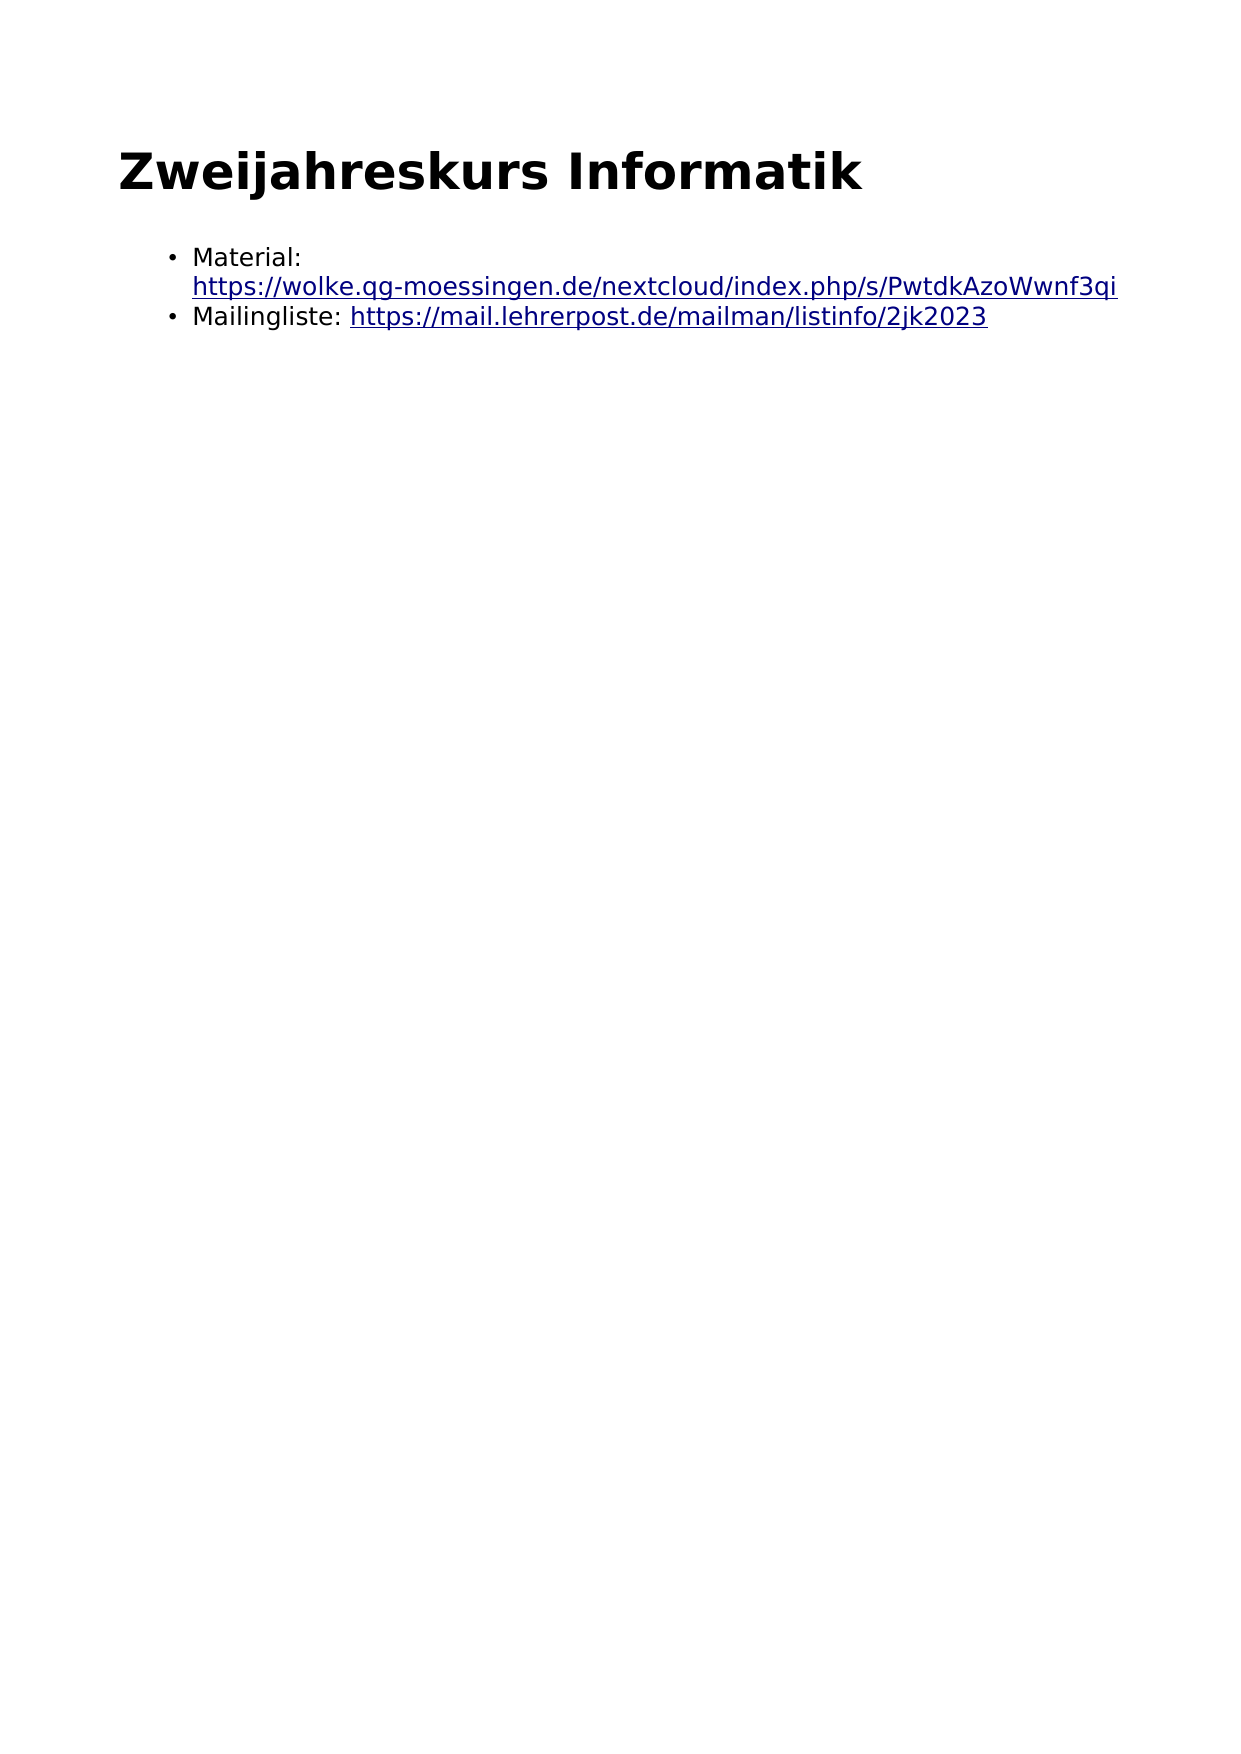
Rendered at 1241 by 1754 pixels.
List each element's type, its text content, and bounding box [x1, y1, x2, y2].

list Mailingliste: https://mail.lehrerpost.de/mailman/listinfo/2jk2023 [177, 302, 1122, 331]
subtitle Zweijahreskurs Informatik [118, 143, 1122, 201]
list Material: https://wolke.qg-moessingen.de/nextcloud/index.php/s/PwtdkAzoWwnf3qi [177, 243, 1122, 302]
